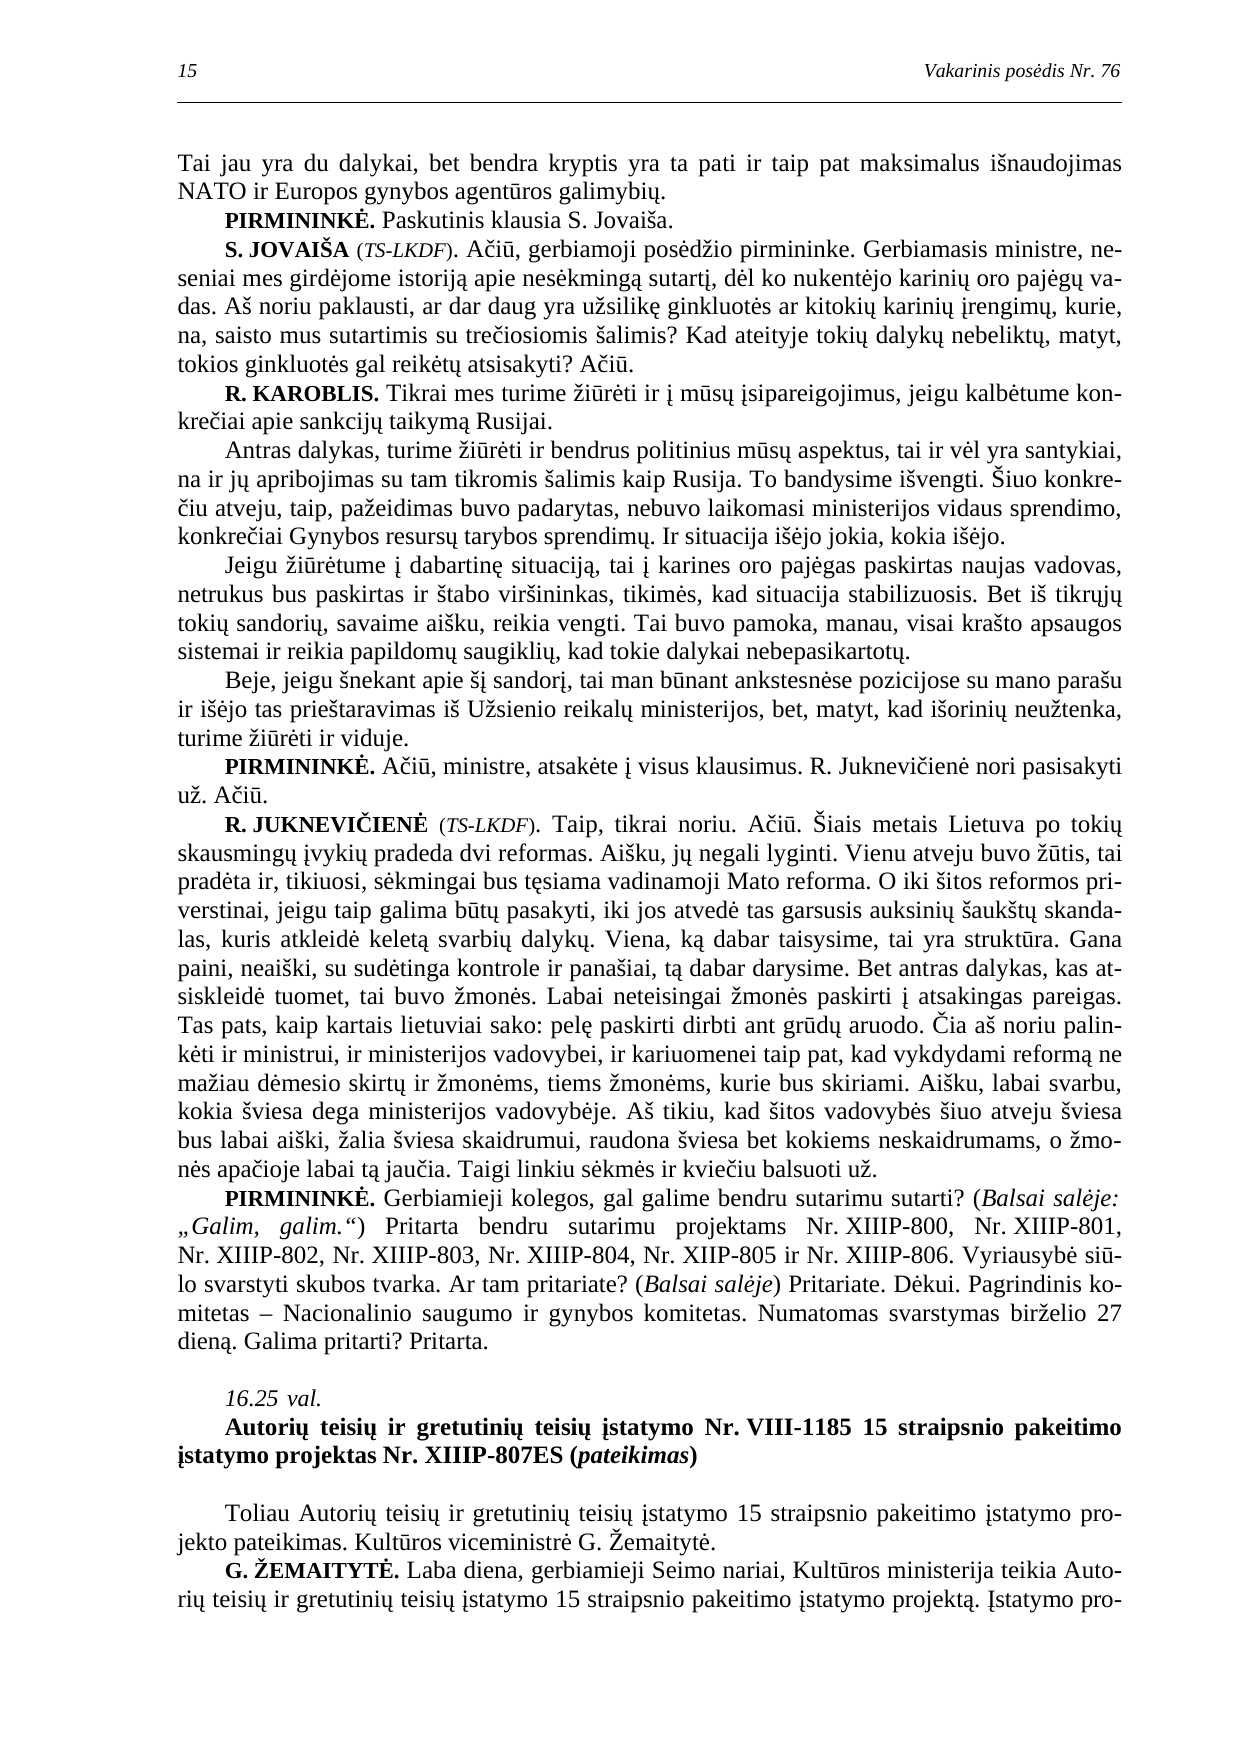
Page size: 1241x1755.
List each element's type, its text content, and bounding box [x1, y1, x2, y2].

text Au­to­rių tei­sių ir gre­tu­ti­nių tei­sių įsta­ty­mo Nr. VIII-1185 15 straips­nio pa­kei­ti­mo įsta­ty­mo pro­jek­tas Nr. XIIIP-807ES (pa­tei­ki­mas) [177, 1412, 1122, 1469]
text Jei­gu žiū­rė­tu­me į da­bar­ti­nę si­tu­a­ci­ją, tai į ka­ri­nes oro pa­jė­gas pa­skir­tas nau­jas va­do­vas, ne­tru­kus bus pa­skir­tas ir šta­bo vir­ši­nin­kas, ti­ki­mės, kad si­tu­a­ci­ja sta­bi­li­zuo­sis. Bet iš tik­rų­jų to­kių san­do­rių, sa­vai­me aiš­ku, rei­kia veng­ti. Tai bu­vo pa­mo­ka, ma­nau, vi­sai kraš­to ap­sau­gos sis­te­mai ir rei­kia pa­pil­do­mų sau­gik­lių, kad to­kie da­ly­kai ne­be­pa­si­kar­to­tų. [177, 550, 1122, 665]
text R. JUKNEVIČIENĖ (TS-LKDF). Taip, tik­rai no­riu. Ačiū. Šiais me­tais Lie­tu­va po to­kių skaus­min­gų įvy­kių pra­de­da dvi re­for­mas. Aiš­ku, jų ne­ga­li ly­gin­ti. Vie­nu at­ve­ju bu­vo žū­tis, tai pra­dė­ta ir, ti­kiuo­si, sėk­min­gai bus tę­sia­ma va­di­na­mo­ji Ma­to re­for­ma. O iki ši­tos re­for­mos pri­vers­ti­nai, jei­gu taip ga­li­ma bū­tų pa­sa­ky­ti, iki jos at­ve­dė tas gar­su­sis auk­si­nių šaukš­tų skan­da­las, ku­ris at­klei­dė ke­le­tą svar­bių da­ly­kų. Vie­na, ką da­bar tai­sy­si­me, tai yra struk­tū­ra. Ga­na pai­ni, ne­aiš­ki, su su­dė­tin­ga kon­tro­le ir pa­na­šiai, tą da­bar da­ry­si­me. Bet ant­ras da­ly­kas, kas at­si­sklei­dė tuo­met, tai bu­vo žmo­nės. La­bai ne­tei­sin­gai žmo­nės pa­skir­ti į at­sa­kin­gas pa­rei­gas. Tas pats, kaip kar­tais lie­tu­viai sa­ko: pe­lę pa­skir­ti dirb­ti ant grū­dų aruo­do. Čia aš no­riu pa­lin­kė­ti ir mi­nist­rui, ir mi­nis­te­ri­jos va­do­vy­bei, ir ka­riuo­me­nei taip pat, kad vyk­dy­da­mi re­for­mą ne ma­žiau dė­me­sio skir­tų ir žmo­nėms, tiems žmo­nėms, ku­rie bus ski­ria­mi. Aiš­ku, la­bai svar­bu, ko­kia švie­sa de­ga mi­nis­te­ri­jos va­do­vy­bė­je. Aš ti­kiu, kad ši­tos va­do­vy­bės šiuo at­ve­ju švie­sa bus la­bai aiš­ki, ža­lia švie­sa skaid­ru­mui, rau­do­na švie­sa bet ko­kiems ne­skaid­ru­mams, o žmo­nės apa­čio­je la­bai tą jau­čia. Tai­gi lin­kiu sėk­mės ir kvie­čiu bal­suo­ti už. [177, 809, 1122, 1183]
text S. JOVAIŠA (TS-LKDF). Ačiū, ger­bia­mo­ji po­sė­džio pir­mi­nin­ke. Ger­bia­ma­sis mi­nist­re, ne­se­niai mes gir­dė­jo­me is­to­ri­ją apie ne­sėk­min­gą su­tar­tį, dėl ko nu­ken­tė­jo ka­ri­nių oro pa­jė­gų va­das. Aš no­riu pa­klaus­ti, ar dar daug yra už­si­li­kę gin­kluo­tės ar ki­to­kių ka­ri­nių įren­gi­mų, ku­rie, na, sais­to mus su­tar­ti­mis su tre­čio­sio­mis ša­li­mis? Kad at­ei­ty­je to­kių da­ly­kų ne­be­lik­tų, ma­tyt, to­kios gin­kluo­tės gal rei­kė­tų at­si­sa­ky­ti? Ačiū. [177, 234, 1122, 378]
text To­liau Au­to­rių tei­sių ir gre­tu­ti­nių tei­sių įsta­ty­mo 15 straips­nio pa­kei­ti­mo įsta­ty­mo pro­jek­to pa­tei­ki­mas. Kul­tū­ros vi­ce­mi­nist­rė G. Že­mai­ty­tė. [177, 1498, 1122, 1555]
text Tai jau yra du da­ly­kai, bet ben­dra kryp­tis yra ta pa­ti ir taip pat mak­si­ma­lus iš­nau­do­ji­mas NATO ir Eu­ro­pos gy­ny­bos agen­tū­ros ga­li­my­bių. [177, 148, 1122, 205]
text Ant­ras da­ly­kas, tu­ri­me žiū­rė­ti ir ben­drus po­li­ti­nius mū­sų as­pek­tus, tai ir vėl yra san­ty­kiai, na ir jų ap­ri­bo­ji­mas su tam tik­ro­mis ša­li­mis kaip Ru­si­ja. To ban­dy­si­me iš­veng­ti. Šiuo kon­kre­čiu at­ve­ju, taip, pa­žei­di­mas bu­vo pa­da­ry­tas, ne­bu­vo lai­ko­ma­si mi­nis­te­ri­jos vi­daus spren­di­mo, kon­kre­čiai Gy­ny­bos re­sur­sų ta­ry­bos spren­di­mų. Ir si­tu­a­ci­ja iš­ėjo jo­kia, ko­kia iš­ėjo. [177, 435, 1122, 550]
text PIRMININKĖ. Ger­bia­mie­ji ko­le­gos, gal ga­li­me ben­dru su­ta­ri­mu su­tar­ti? (Bal­sai sa­lė­je: „Ga­lim, ga­lim.“) Pri­tar­ta ben­dru su­ta­ri­mu pro­jek­tams Nr. XIIIP-800, Nr. XIIIP-801, Nr. XIIIP-802, Nr. XIIIP-803, Nr. XIIIP-804, Nr. XIIP-805 ir Nr. XIIIP-806. Vy­riau­sy­bė siū­lo svars­ty­ti sku­bos tvar­ka. Ar tam pri­ta­ria­te? (Bal­sai sa­lė­je) Pri­ta­ria­te. Dė­kui. Pa­grin­di­nis ko­mi­te­tas – Na­cio­na­li­nio sau­gu­mo ir gy­ny­bos ko­mi­te­tas. Nu­ma­to­mas svars­ty­mas bir­že­lio 27 die­ną. Ga­li­ma pri­tar­ti? Pri­tar­ta. [177, 1183, 1122, 1355]
text Be­je, jei­gu šne­kant apie šį san­do­rį, tai man bū­nant anks­tes­nė­se po­zi­ci­jo­se su ma­no pa­ra­šu ir iš­ėjo tas prieš­ta­ra­vi­mas iš Už­sie­nio rei­ka­lų mi­nis­te­ri­jos, bet, ma­tyt, kad iš­ori­nių ne­už­ten­ka, tu­ri­me žiū­rė­ti ir vi­du­je. [177, 665, 1122, 751]
text 16.25 val. [224, 1384, 1122, 1412]
text G. ŽEMAITYTĖ. La­ba die­na, ger­bia­mie­ji Sei­mo na­riai, Kul­tū­ros mi­nis­te­ri­ja tei­kia Au­to­rių tei­sių ir gre­tu­ti­nių tei­sių įsta­ty­mo 15 straips­nio pa­kei­ti­mo įsta­ty­mo pro­jek­tą. Įsta­ty­mo pro­ [177, 1555, 1122, 1613]
text PIRMININKĖ. Pas­ku­ti­nis klau­sia S. Jo­vai­ša. [177, 205, 1122, 234]
text R. KAROBLIS. Tik­rai mes tu­ri­me žiū­rė­ti ir į mū­sų įsi­pa­rei­go­ji­mus, jei­gu kal­bė­tu­me kon­kre­čiai apie sank­ci­jų tai­ky­mą Ru­si­jai. [177, 378, 1122, 435]
text PIRMININKĖ. Ačiū, mi­nist­re, at­sa­kė­te į vi­sus klau­si­mus. R. Juk­ne­vi­čie­nė no­ri pa­si­sa­ky­ti už. Ačiū. [177, 751, 1122, 809]
